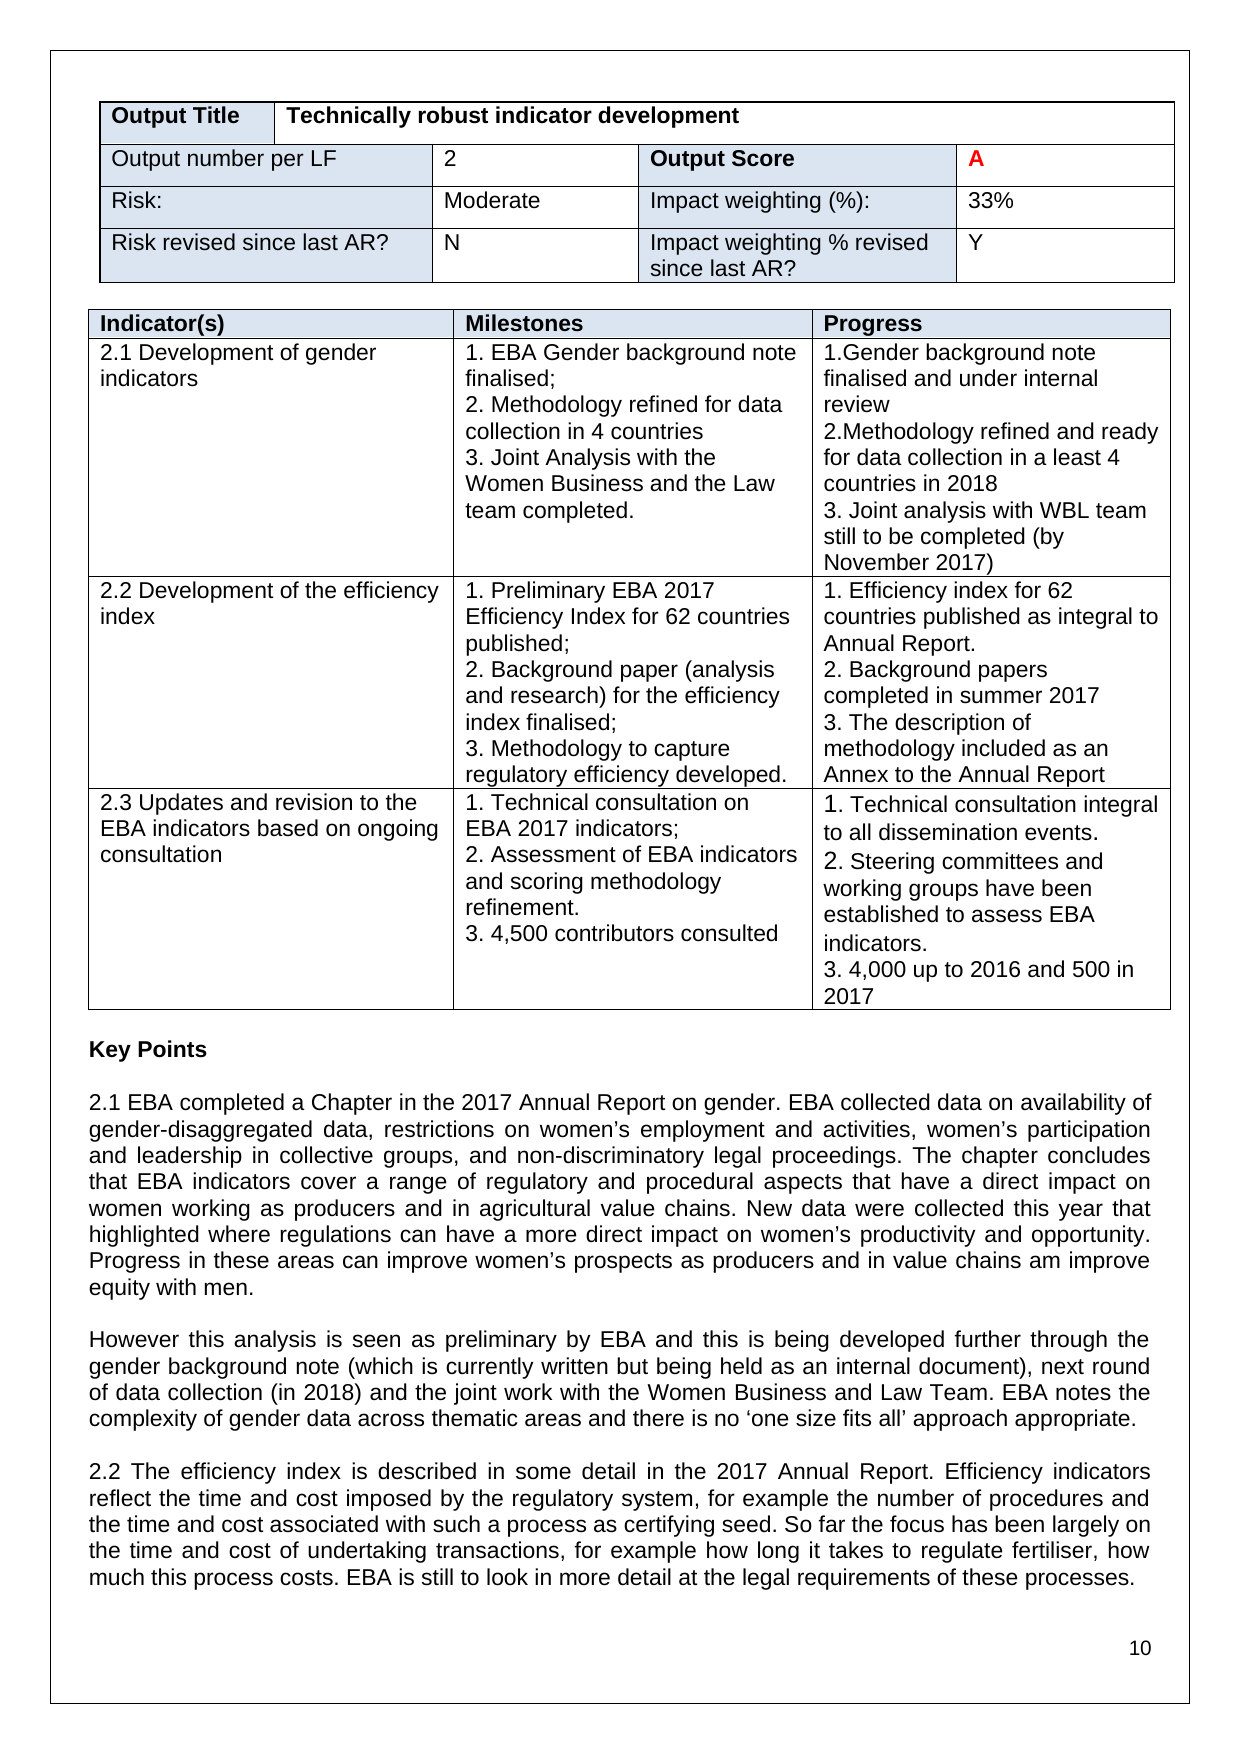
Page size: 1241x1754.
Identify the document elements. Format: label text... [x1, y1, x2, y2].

table_cell Risk revised since last AR? [101, 229, 432, 282]
table_cell Y [957, 229, 1174, 282]
text 2.1 EBA completed a Chapter in the 2017 Annual Report on gender. EBA collected data on availability of gender-disaggregated data, restrictions on women’s employment and activities, women’s participation and leadership in collective groups, and non-discriminatory legal proceedings. The chapter concludes that EBA indicators cover a range of regulatory and procedural aspects that have a direct impact on women working as producers and in agricultural value chains. New data were collected this year that highlighted where regulations can have a more direct impact on women’s productivity and opportunity. Progress in these areas can improve women’s prospects as producers and in value chains am improve equity with men. [89, 1089, 1152, 1300]
table_cell Risk: [101, 187, 432, 228]
table_header Technically robust indicator development [275, 103, 1174, 143]
table_cell Impact weighting % revised since last AR? [639, 229, 956, 282]
table_cell 2 [433, 145, 638, 186]
text However this analysis is seen as preliminary by EBA and this is being developed further through the gender background note (which is currently written but being held as an internal document), next round of data collection (in 2018) and the joint work with the Women Business and Law Team. EBA notes the complexity of gender data across thematic areas and there is no ‘one size fits all’ approach appropriate. [89, 1326, 1152, 1432]
table_header Output Title [101, 103, 274, 143]
table_cell Impact weighting (%): [639, 187, 956, 228]
table_cell 1. Preliminary EBA 2017 Efficiency Index for 62 countries published; 2. Background paper (analysis and research) for the efficiency index finalised; 3. Methodology to capture regulatory efficiency developed. [454, 577, 812, 788]
table_cell 1.Gender background note finalised and under internal review 2.Methodology refined and ready for data collection in a least 4 countries in 2018 3. Joint analysis with WBL team still to be completed (by November 2017) [813, 339, 1170, 576]
table_cell 2.1 Development of gender indicators [89, 339, 453, 576]
table_cell Output number per LF [101, 145, 432, 186]
table_cell Output Score [639, 145, 956, 186]
table_cell 2.2 Development of the efficiency index [89, 577, 453, 788]
text 2.2 The efficiency index is described in some detail in the 2017 Annual Report. Efficiency indicators reflect the time and cost imposed by the regulatory system, for example the number of procedures and the time and cost associated with such a process as certifying seed. So far the focus has been largely on the time and cost of undertaking transactions, for example how long it takes to regulate fertiliser, how much this process costs. EBA is still to look in more detail at the legal requirements of these processes. [89, 1458, 1152, 1590]
table_header Milestones [454, 310, 812, 337]
table_header Progress [813, 310, 1170, 337]
table_cell 33% [957, 187, 1174, 228]
table_cell 2.3 Updates and revision to the EBA indicators based on ongoing consultation [89, 789, 453, 1009]
table_cell 1. Technical consultation on EBA 2017 indicators; 2. Assessment of EBA indicators and scoring methodology refinement. 3. 4,500 contributors consulted [454, 789, 812, 1009]
table_cell N [433, 229, 638, 282]
text Key Points [89, 1036, 1152, 1063]
table_header Indicator(s) [89, 310, 453, 337]
table_cell Moderate [433, 187, 638, 228]
table_cell A [957, 145, 1174, 186]
table_cell 1. Efficiency index for 62 countries published as integral to Annual Report. 2. Background papers completed in summer 2017 3. The description of methodology included as an Annex to the Annual Report [813, 577, 1170, 788]
table_cell 1. Technical consultation integral to all dissemination events. 2. Steering committees and working groups have been established to assess EBA indicators. 3. 4,000 up to 2016 and 500 in 2017 [813, 789, 1170, 1009]
table_cell 1. EBA Gender background note finalised; 2. Methodology refined for data collection in 4 countries 3. Joint Analysis with the Women Business and the Law team completed. [454, 339, 812, 576]
